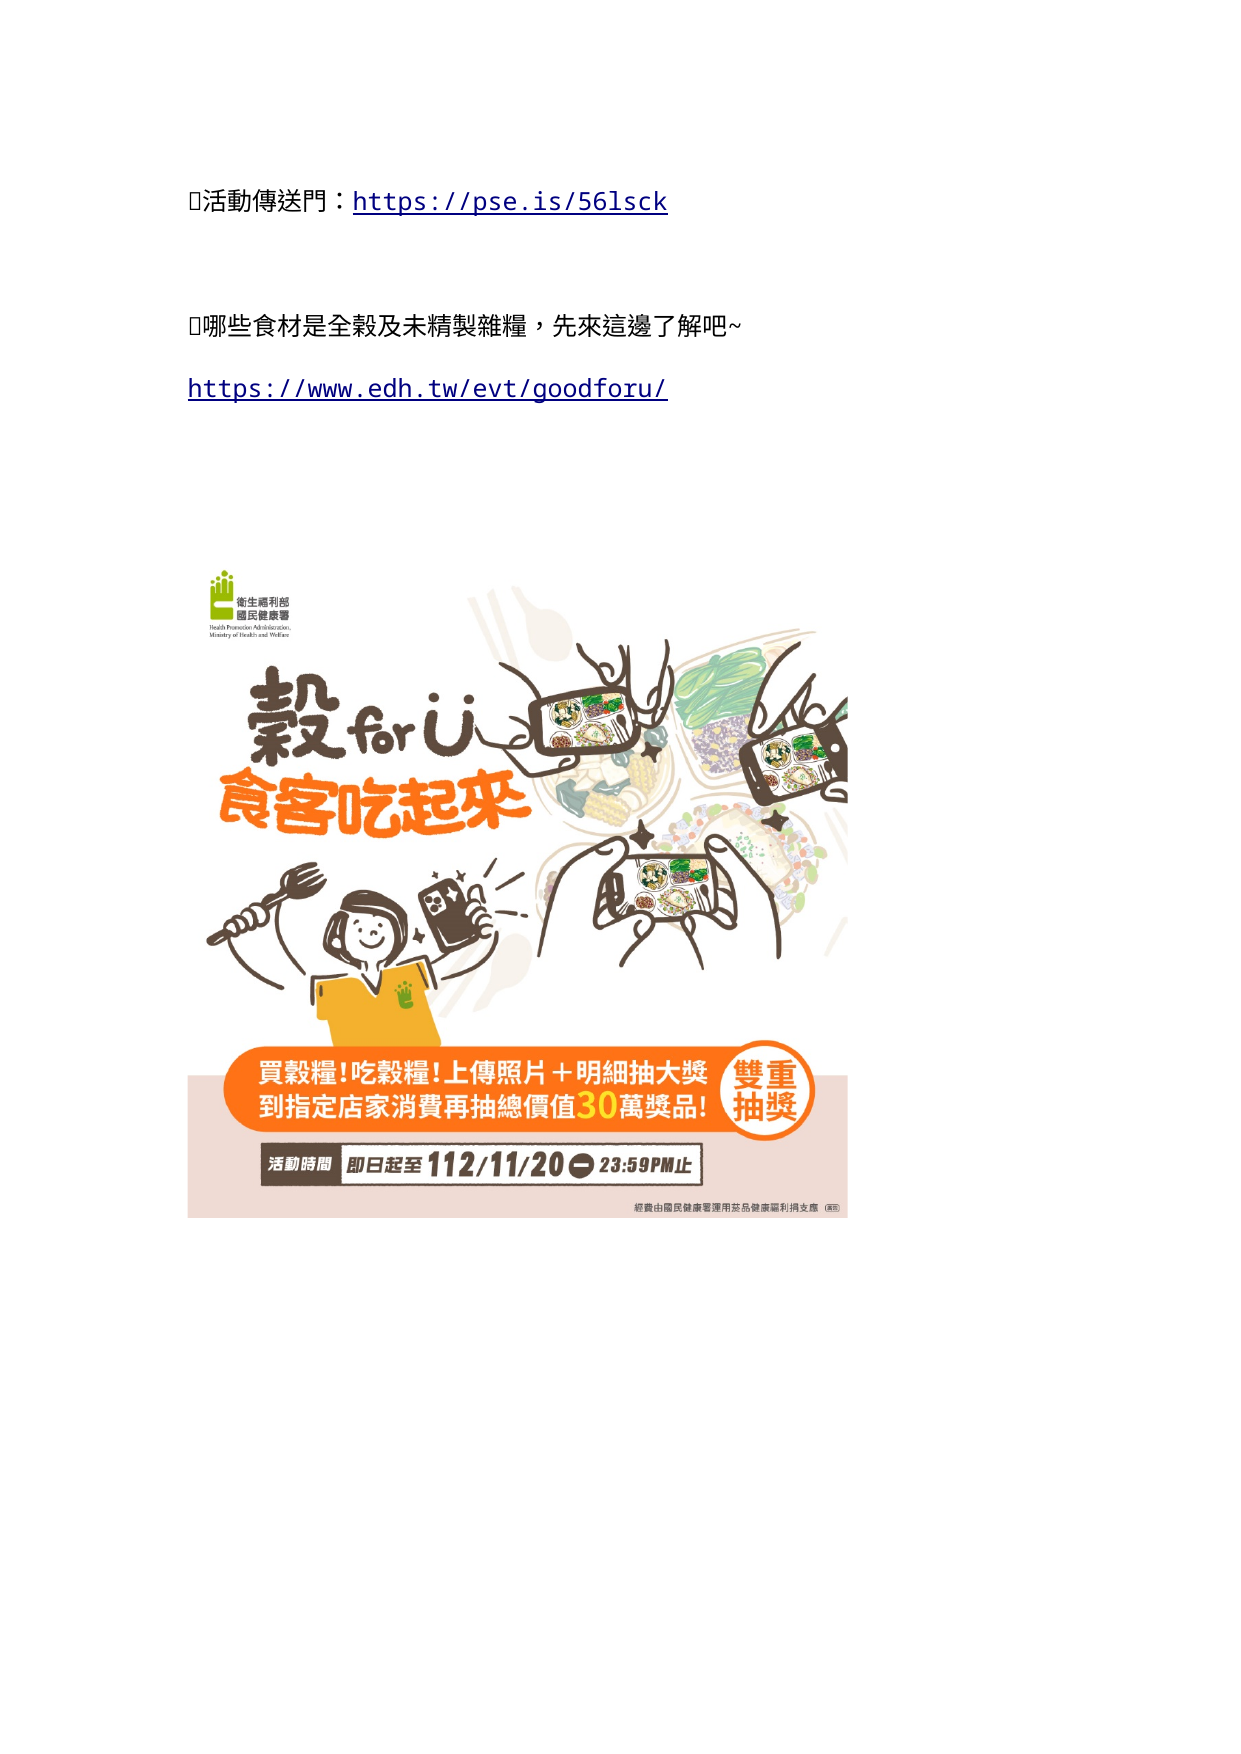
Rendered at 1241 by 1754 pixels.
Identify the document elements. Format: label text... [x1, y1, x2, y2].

text https://www.edh.tw/evt/goodforu/ [187, 346, 1053, 408]
text 🚪活動傳送門：https://pse.is/56lsck [187, 158, 1053, 221]
text 🧩哪些食材是全榖及未精製雜糧，先來這邊了解吧~ [187, 283, 1053, 346]
